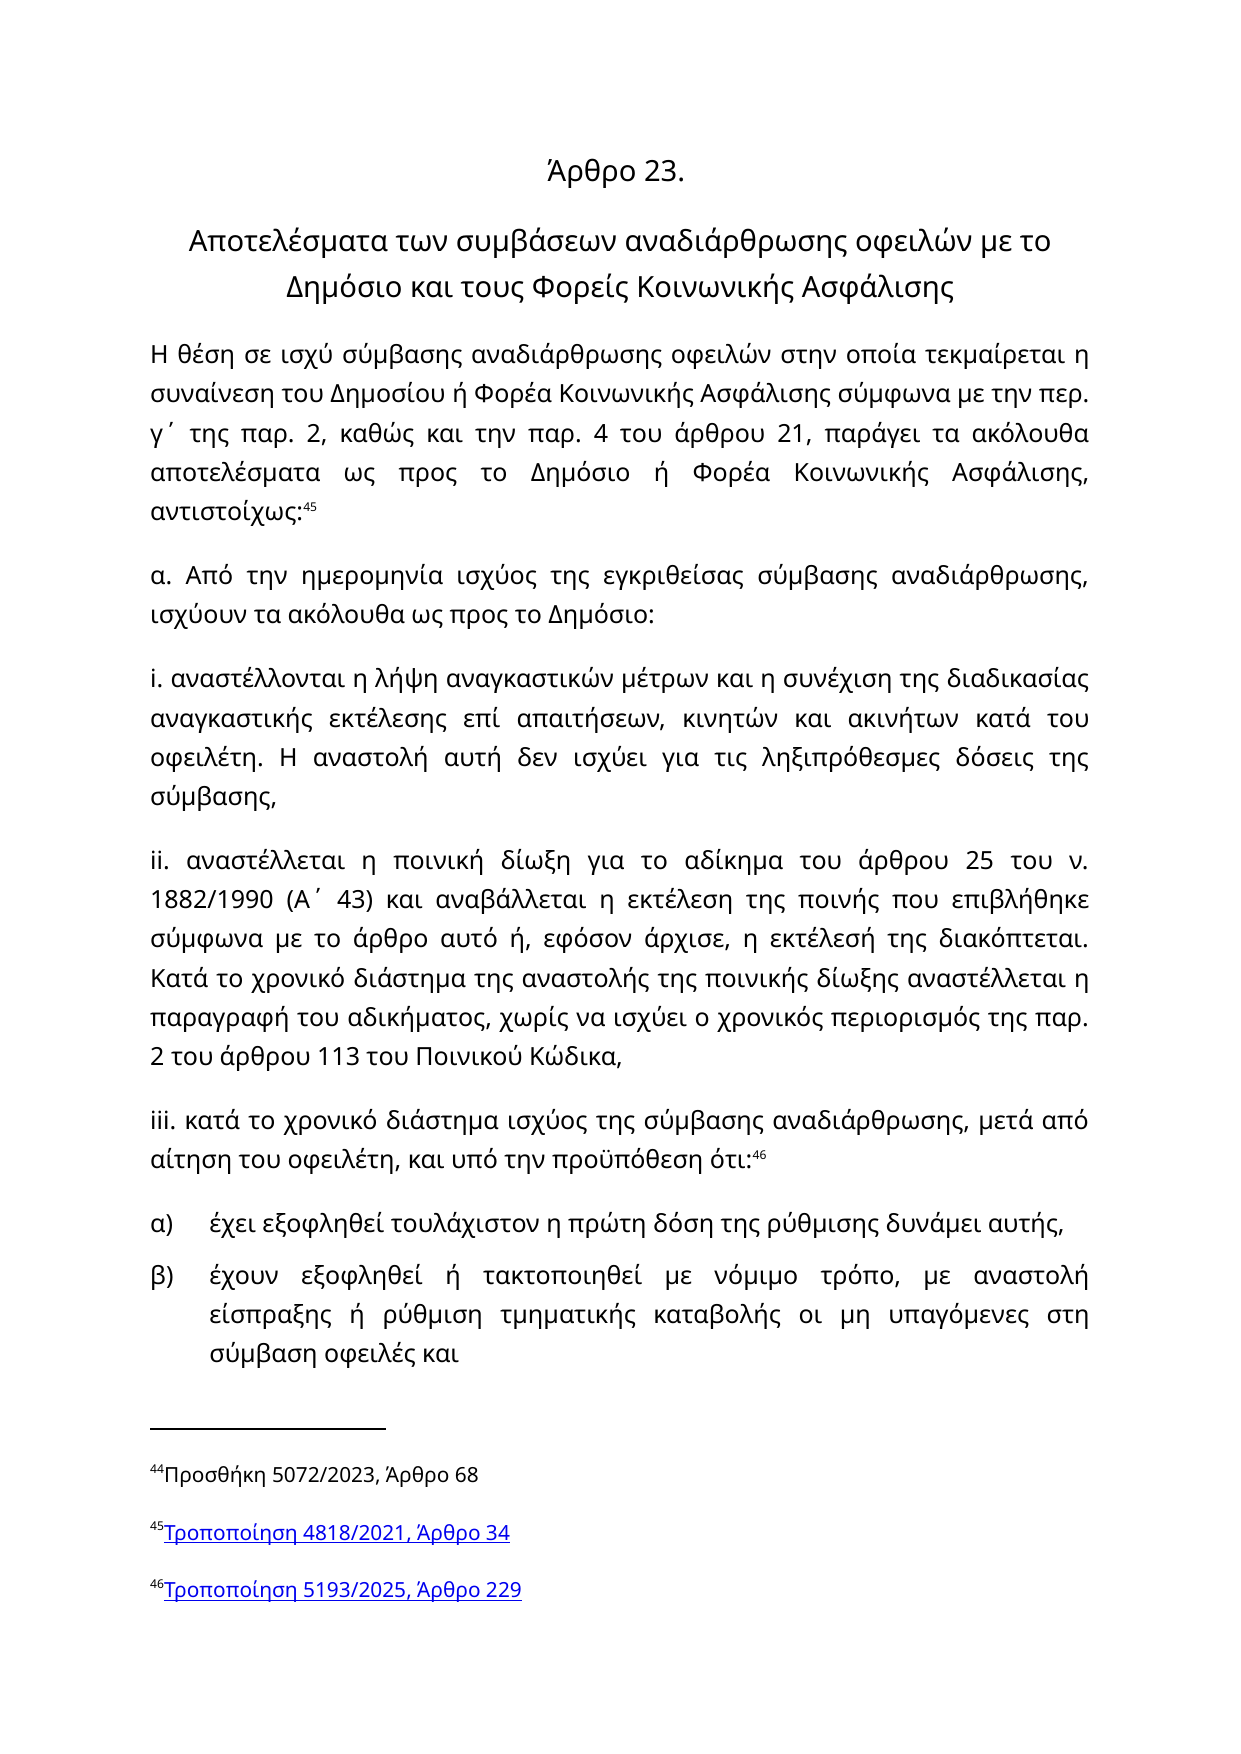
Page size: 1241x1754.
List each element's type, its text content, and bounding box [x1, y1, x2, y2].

subtitle Άρθρο 23. [150, 150, 1090, 190]
list α) έχει εξοφληθεί τουλάχιστον η πρώτη δόση της ρύθμισης δυνάμει αυτής, [150, 1206, 1090, 1240]
text Η θέση σε ισχύ σύμβασης αναδιάρθρωσης οφειλών στην οποία τεκμαίρεται η συναίνεση του Δημοσίου ή Φορέα Κοινωνικής Ασφάλισης σύμφωνα με την περ. γ΄ της παρ. 2, καθώς και την παρ. 4 του άρθρου 21, παράγει τα ακόλουθα αποτελέσματα ως προς το Δημόσιο ή Φορέα Κοινωνικής Ασφάλισης, αντιστοίχως: [150, 337, 1090, 528]
text Προσθήκη 5072/2023, Άρθρο 68 [150, 1460, 1090, 1489]
text Τροποποίηση 4818/2021, Άρθρο 34 [150, 1518, 1090, 1546]
list β) έχουν εξοφληθεί ή τακτοποιηθεί με νόμιμο τρόπο, με αναστολή είσπραξης ή ρύθμιση τμηματικής καταβολής οι μη υπαγόμενες στη σύμβαση οφειλές και [150, 1258, 1090, 1370]
text iii. κατά το χρονικό διάστημα ισχύος της σύμβασης αναδιάρθρωσης, μετά από αίτηση του οφειλέτη, και υπό την προϋπόθεση ότι: [150, 1103, 1090, 1176]
text i. αναστέλλονται η λήψη αναγκαστικών μέτρων και η συνέχιση της διαδικασίας αναγκαστικής εκτέλεσης επί απαιτήσεων, κινητών και ακινήτων κατά του οφειλέτη. Η αναστολή αυτή δεν ισχύει για τις ληξιπρόθεσμες δόσεις της σύμβασης, [150, 661, 1090, 813]
text Τροποποίηση 5193/2025, Άρθρο 229 [150, 1576, 1090, 1604]
subtitle Αποτελέσματα των συμβάσεων αναδιάρθρωσης οφειλών με το Δημόσιο και τους Φορείς Κοινωνικής Ασφάλισης [150, 221, 1090, 306]
text ii. αναστέλλεται η ποινική δίωξη για το αδίκημα του άρθρου 25 του ν. 1882/1990 (Α΄ 43) και αναβάλλεται η εκτέλεση της ποινής που επιβλήθηκε σύμφωνα με το άρθρο αυτό ή, εφόσον άρχισε, η εκτέλεσή της διακόπτεται. Κατά το χρονικό διάστημα της αναστολής της ποινικής δίωξης αναστέλλεται η παραγραφή του αδικήματος, χωρίς να ισχύει ο χρονικός περιορισμός της παρ. 2 του άρθρου 113 του Ποινικού Κώδικα, [150, 843, 1090, 1073]
text α. Από την ημερομηνία ισχύος της εγκριθείσας σύμβασης αναδιάρθρωσης, ισχύουν τα ακόλουθα ως προς το Δημόσιο: [150, 558, 1090, 631]
